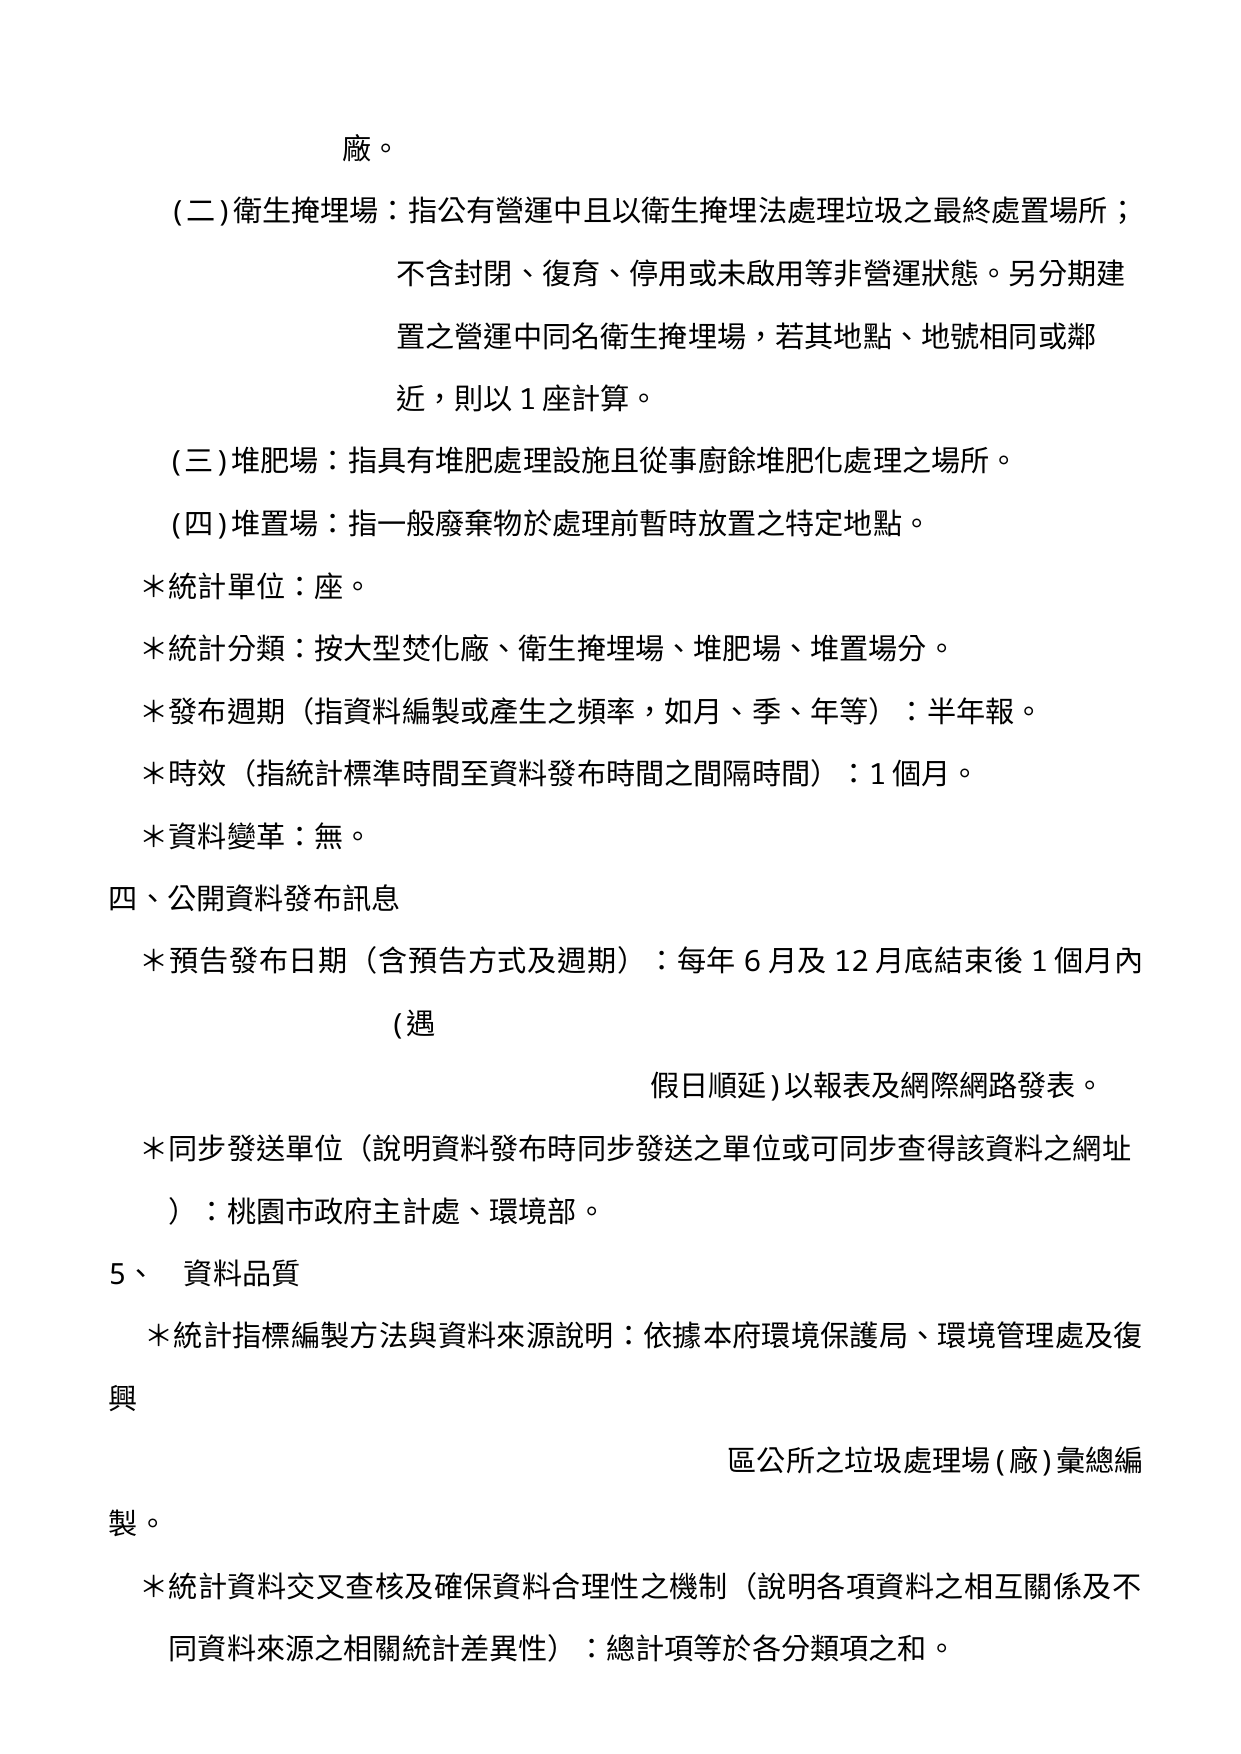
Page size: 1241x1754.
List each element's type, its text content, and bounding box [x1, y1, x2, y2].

table_header 廠。 (二)衛生掩埋場：指公有營運中且以衛生掩埋法處理垃圾之最終處置場所； 不含封閉、復育、停用或未啟用等非營運狀態。另分期建置之營運中同名衛生掩埋場，若其地點、地號相同或鄰近，則以1座計算。 (三)堆肥場：指具有堆肥處理設施且從事廚餘堆肥化處理之場所。 (四)堆置場：指一般廢棄物於處理前暫時放置之特定地點。 ＊統計單位：座。 ＊統計分類：按大型焚化廠、衛生掩埋場、堆肥場、堆置場分。 ＊發布週期（指資料編製或產生之頻率，如月、季、年等）：半年報。 ＊時效（指統計標準時間至資料發布時間之間隔時間）：1個月。 ＊資料變革：無。 四、公開資料發布訊息 ＊預告發布日期（含預告方式及週期）：每年6月及12月底結束後1個月內(遇 假日順延)以報表及網際網路發表。 ＊同步發送單位（說明資料發布時同步發送之單位或可同步查得該資料之網址 ）：桃園市政府主計處、環境部。 資料品質 ＊統計指標編製方法與資料來源說明：依據本府環境保護局、環境管理處及復興 區公所之垃圾處理場(廠)彙總編製。 ＊統計資料交叉查核及確保資料合理性之機制（說明各項資料之相互關係及不同資料來源之相關統計差異性）：總計項等於各分類項之和。 [98, 105, 1155, 1668]
